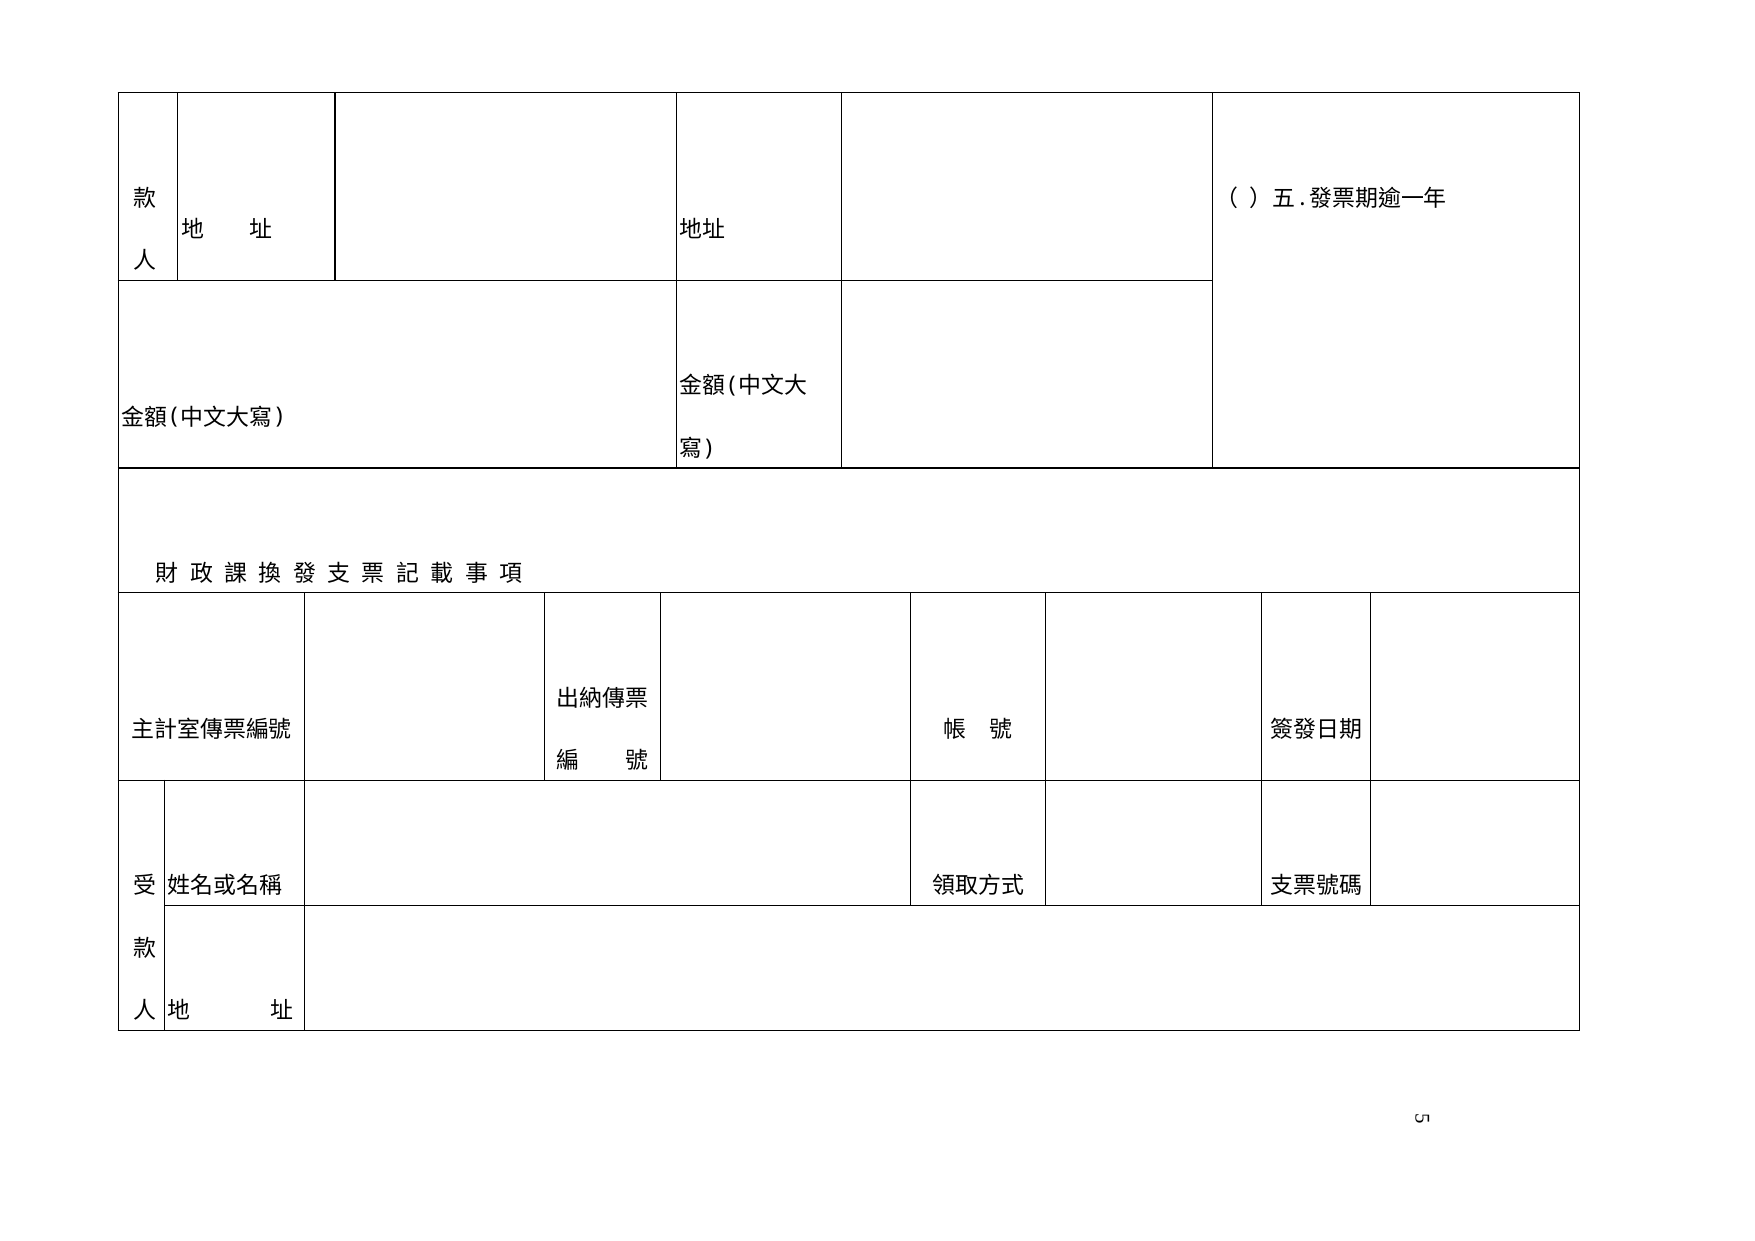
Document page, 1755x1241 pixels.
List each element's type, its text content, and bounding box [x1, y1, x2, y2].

table_cell （ ）五.發票期逾一年 [1213, 93, 1579, 467]
table_cell [305, 906, 1579, 1029]
table_cell 地址 [677, 93, 841, 279]
table_cell 金額(中文大寫) [119, 281, 676, 467]
table_cell 地 址 [165, 906, 304, 1029]
table_cell [842, 281, 1212, 467]
table_cell 受款人 [119, 781, 164, 1029]
table_cell 財 政 課 換 發 支 票 記 載 事 項 [119, 469, 1579, 592]
table_cell 領取方式 [911, 781, 1045, 904]
table_cell [305, 593, 544, 779]
table_cell 簽發日期 [1262, 593, 1370, 779]
table_cell [1371, 781, 1579, 904]
table_cell 地 址 [178, 93, 334, 279]
table_cell 主計室傳票編號 [119, 593, 304, 779]
table_cell [1046, 781, 1261, 904]
table_cell 姓名或名稱 [165, 781, 304, 904]
table_cell [1046, 593, 1261, 779]
table_cell [305, 781, 910, 904]
table_cell [842, 93, 1212, 279]
table_cell [661, 593, 910, 779]
table_cell [336, 93, 676, 279]
table_cell 支票號碼 [1262, 781, 1370, 904]
table_cell 金額(中文大寫) [677, 281, 841, 467]
table_cell 帳 號 [911, 593, 1045, 779]
table_cell 出納傳票編 號 [545, 593, 660, 779]
table_cell [1371, 593, 1579, 779]
table_cell 款人 [119, 93, 177, 279]
